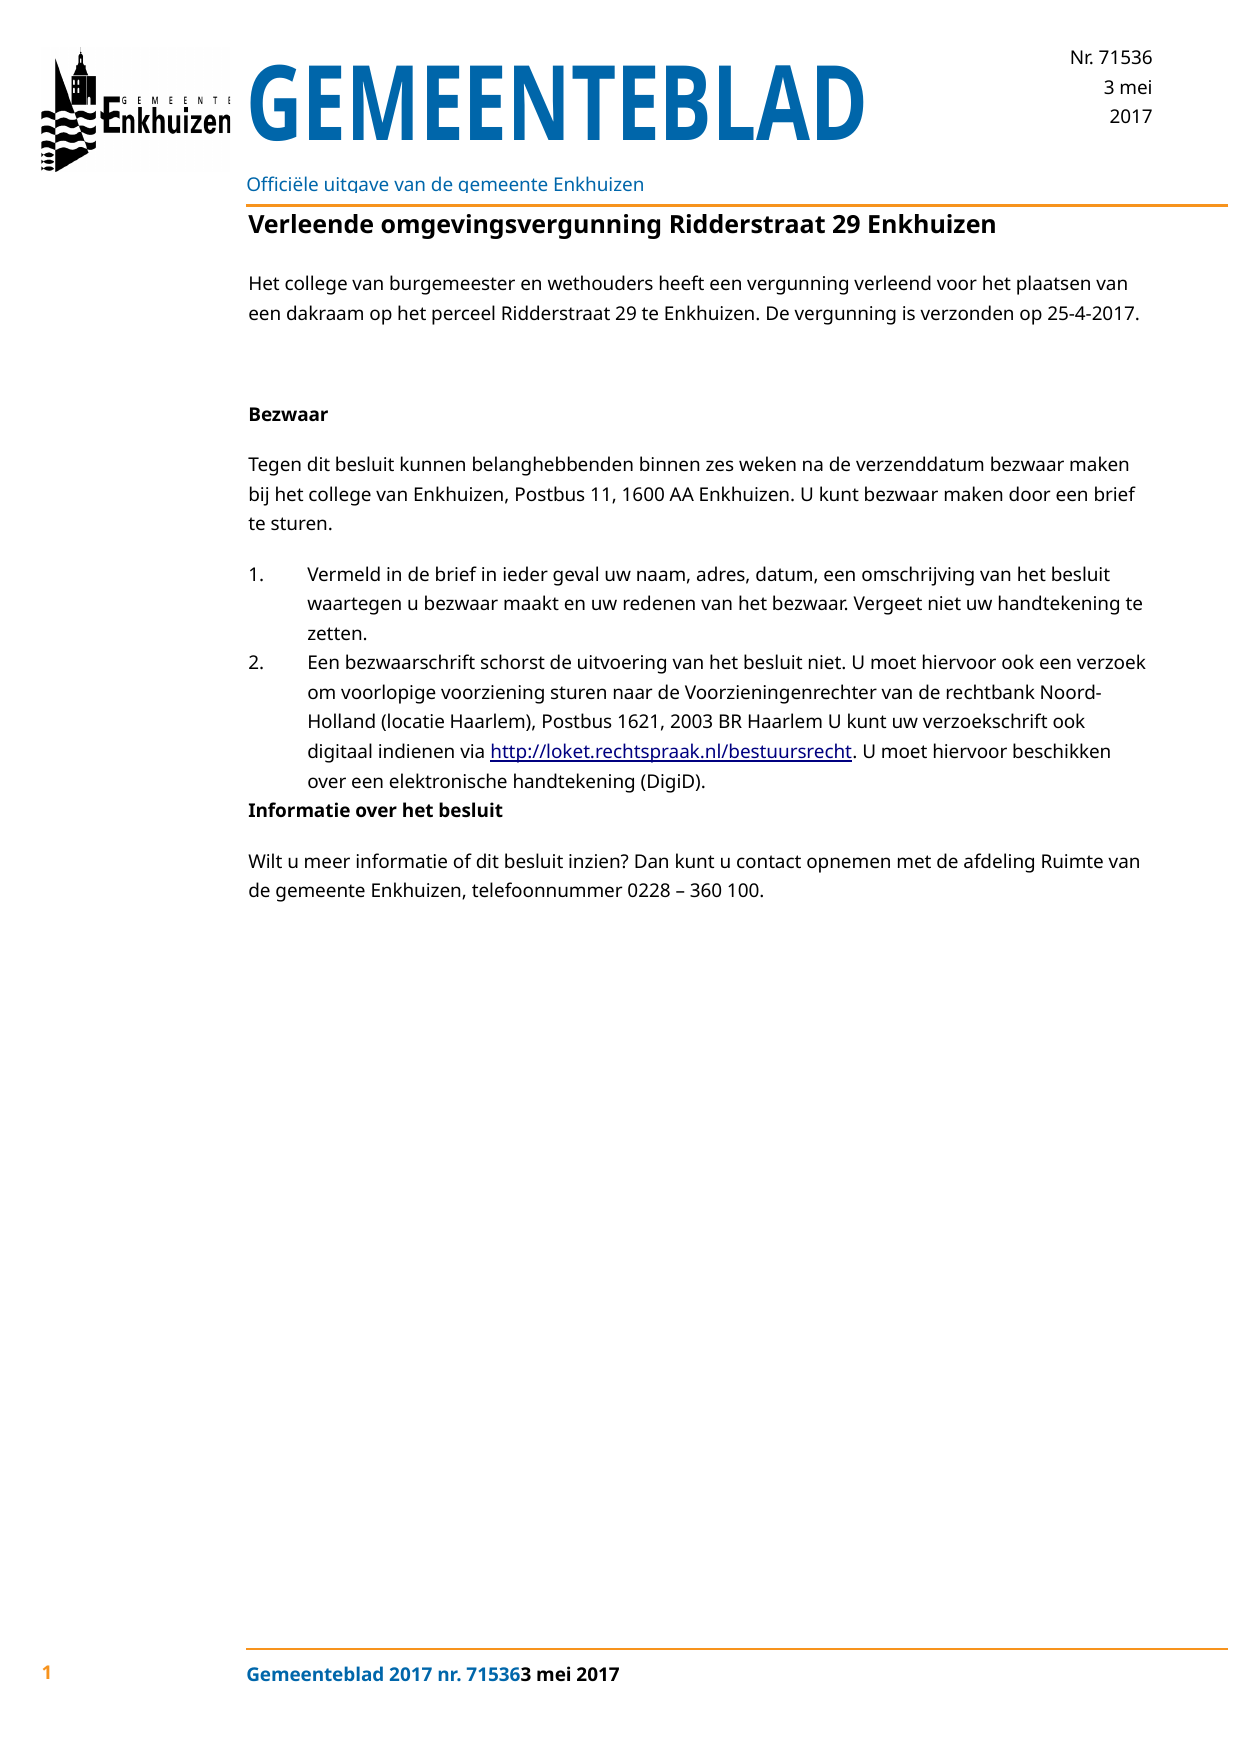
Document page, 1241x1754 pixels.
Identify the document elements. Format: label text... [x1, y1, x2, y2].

picture [41, 47, 231, 172]
list Vermeld in de brief in ieder geval uw naam, adres, datum, een omschrijving van het besluit waartegen u bezwaar maakt en uw redenen van het bezwaar. Vergeet niet uw handtekening te zetten. [248, 561, 1152, 646]
text Wilt u meer informatie of dit besluit inzien? Dan kunt u contact opnemen met de afdeling Ruimte van de gemeente Enkhuizen, telefoonnummer 0228 – 360 100. [248, 848, 1152, 903]
text Verleende omgevingsvergunning Ridderstraat 29 Enkhuizen [248, 207, 1152, 241]
list Een bezwaarschrift schorst de uitvoering van het besluit niet. U moet hiervoor ook een verzoek om voorlopige voorziening sturen naar de Voorzieningenrechter van de rechtbank Noord-Holland (locatie Haarlem), Postbus 1621, 2003 BR Haarlem U kunt uw verzoekschrift ook digitaal indienen via http://loket.rechtspraak.nl/bestuursrecht. U moet hiervoor beschikken over een elektronische handtekening (DigiD). [248, 649, 1152, 793]
text Tegen dit besluit kunnen belanghebbenden binnen zes weken na de verzenddatum bezwaar maken bij het college van Enkhuizen, Postbus 11, 1600 AA Enkhuizen. U kunt bezwaar maken door een brief te sturen. [248, 451, 1152, 536]
text Informatie over het besluit [248, 797, 1152, 823]
text Het college van burgemeester en wethouders heeft een vergunning verleend voor het plaatsen van een dakraam op het perceel Ridderstraat 29 te Enkhuizen. De vergunning is verzonden op 25-4-2017. [248, 270, 1152, 326]
text Bezwaar [248, 401, 1152, 426]
